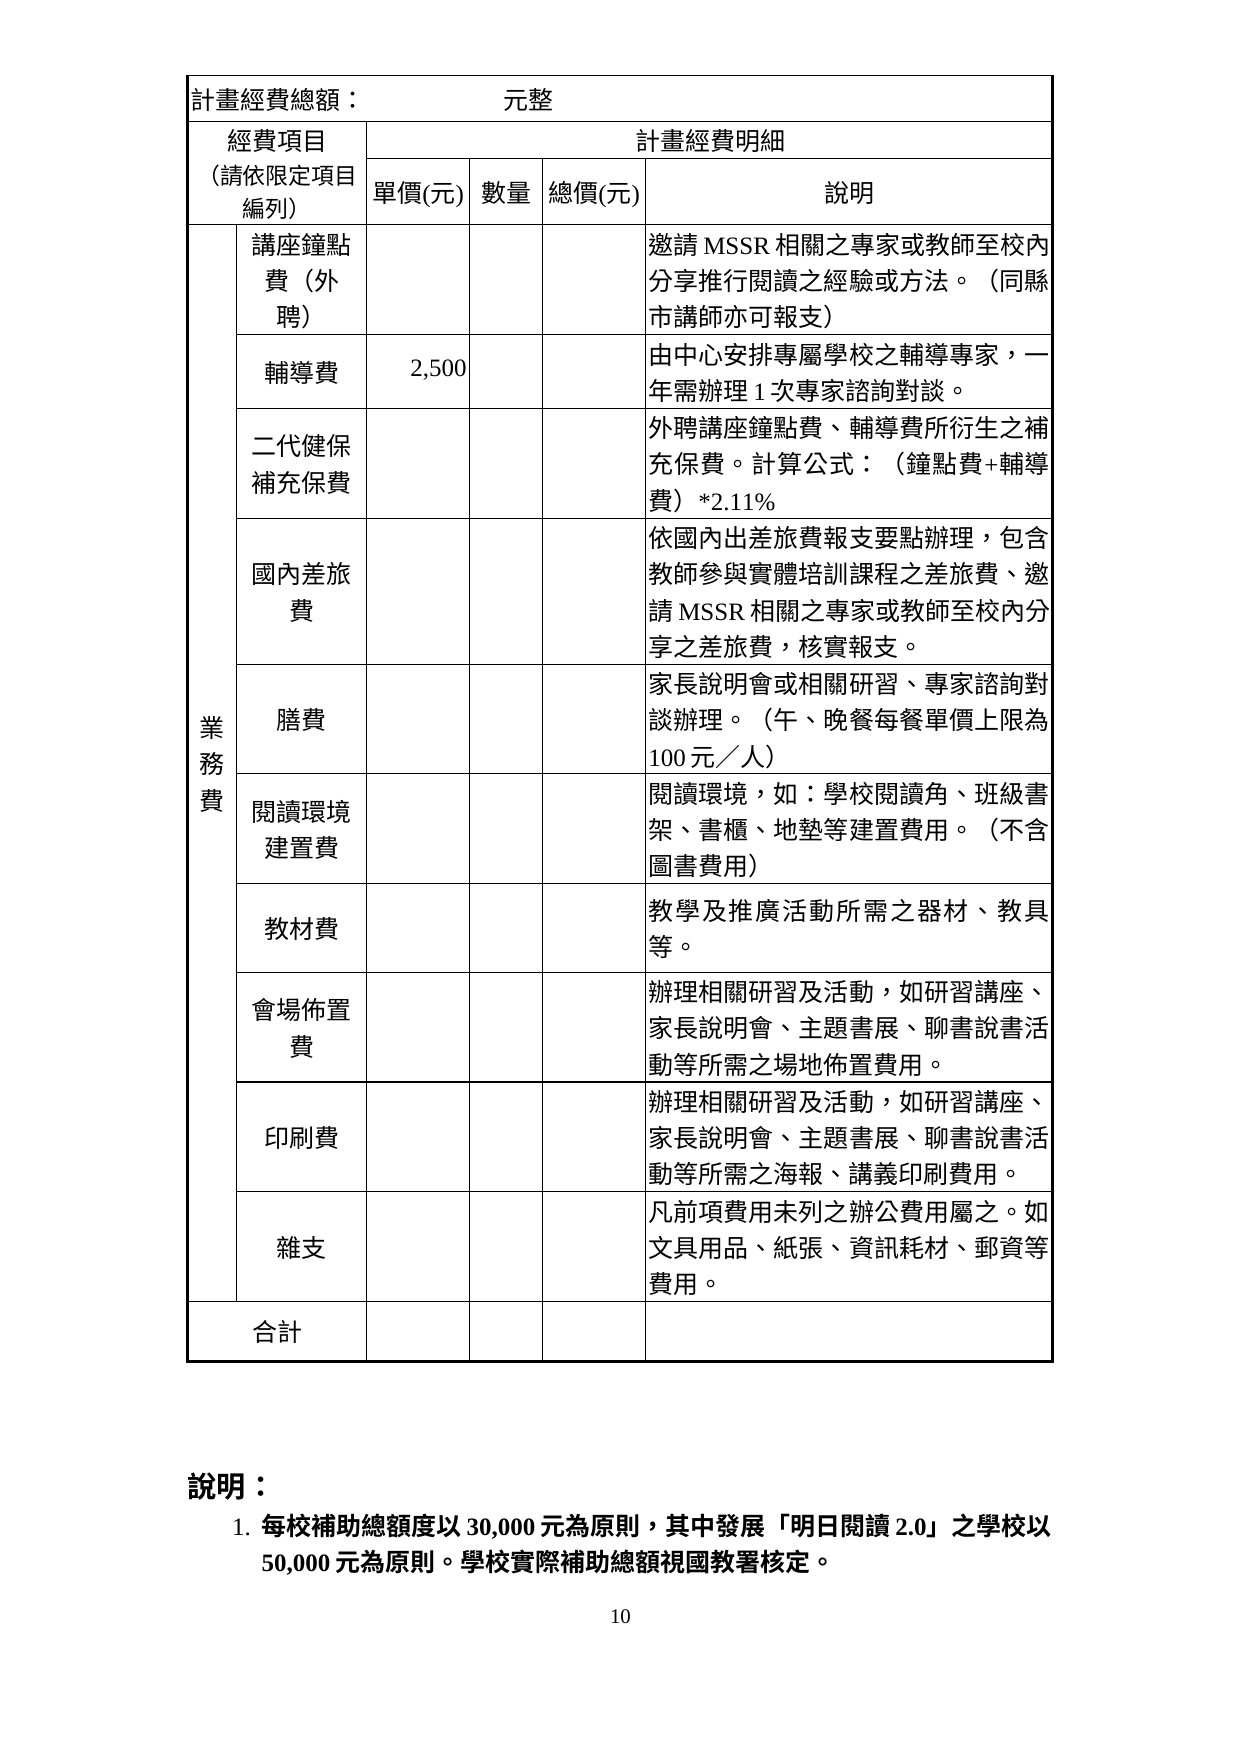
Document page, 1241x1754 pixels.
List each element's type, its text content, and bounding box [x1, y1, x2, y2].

table_cell [470, 519, 542, 663]
table_cell 膳費 [237, 665, 366, 773]
table_cell 雜支 [237, 1192, 366, 1301]
table_cell [367, 225, 469, 334]
table_cell [367, 973, 469, 1081]
table_cell 教材費 [237, 884, 366, 972]
table_cell [470, 1302, 542, 1360]
table_cell 邀請MSSR相關之專家或教師至校內分享推行閱讀之經驗或方法。（同縣市講師亦可報支） [646, 225, 1051, 334]
table_cell 凡前項費用未列之辦公費用屬之。如文具用品、紙張、資訊耗材、郵資等費用。 [646, 1192, 1051, 1301]
table_cell [543, 973, 645, 1081]
table_cell 說明 [646, 159, 1051, 224]
table_cell [543, 1192, 645, 1301]
table_cell [367, 1083, 469, 1191]
table_cell [543, 884, 645, 972]
table_cell [470, 973, 542, 1081]
table_cell [543, 409, 645, 517]
table_cell [543, 335, 645, 408]
table_cell 合計 [189, 1302, 366, 1360]
table_cell 計畫經費明細 [367, 122, 1051, 158]
table_cell [367, 409, 469, 517]
table_cell [543, 774, 645, 883]
table_cell [543, 665, 645, 773]
table_cell [543, 1302, 645, 1360]
table_cell 辦理相關研習及活動，如研習講座、家長說明會、主題書展、聊書說書活動等所需之場地佈置費用。 [646, 973, 1051, 1081]
table_cell [367, 665, 469, 773]
table_cell 總價(元) [543, 159, 645, 224]
table_cell 數量 [470, 159, 542, 224]
table_cell [543, 225, 645, 334]
list 每校補助總額度以30,000元為原則，其中發展「明日閱讀2.0」之學校以50,000元為原則。學校實際補助總額視國教署核定。 [232, 1506, 1053, 1579]
table_cell 業務費 [189, 225, 236, 1301]
table_cell 國內差旅費 [237, 519, 366, 663]
table_cell [470, 665, 542, 773]
table_cell 經費項目 （請依限定項目編列） [189, 122, 366, 224]
table_cell [470, 409, 542, 517]
table_cell [470, 774, 542, 883]
table_cell [470, 1192, 542, 1301]
text 說明： [187, 1464, 1053, 1506]
table_cell [646, 1302, 1051, 1360]
table_cell 輔導費 [237, 335, 366, 408]
table_cell [470, 884, 542, 972]
table_cell 教學及推廣活動所需之器材、教具等。 [646, 884, 1051, 972]
table_cell 由中心安排專屬學校之輔導專家，一年需辦理1次專家諮詢對談。 [646, 335, 1051, 408]
table_cell 計畫經費總額： 元整 [189, 76, 1051, 121]
table_cell [470, 1083, 542, 1191]
table_cell [367, 519, 469, 663]
table_cell [543, 1083, 645, 1191]
table_cell [470, 335, 542, 408]
table_cell [367, 884, 469, 972]
table_cell 辦理相關研習及活動，如研習講座、家長說明會、主題書展、聊書說書活動等所需之海報、講義印刷費用。 [646, 1083, 1051, 1191]
table_cell [367, 774, 469, 883]
table_cell 閱讀環境，如：學校閱讀角、班級書架、書櫃、地墊等建置費用。（不含圖書費用） [646, 774, 1051, 883]
table_cell 印刷費 [237, 1083, 366, 1191]
table_cell 閱讀環境 建置費 [237, 774, 366, 883]
table_cell 家長說明會或相關研習、專家諮詢對談辦理。（午、晚餐每餐單價上限為100元／人） [646, 665, 1051, 773]
table_cell 會場佈置費 [237, 973, 366, 1081]
table_cell 依國內出差旅費報支要點辦理，包含教師參與實體培訓課程之差旅費、邀請MSSR相關之專家或教師至校內分享之差旅費，核實報支。 [646, 519, 1051, 663]
table_cell 2,500 [367, 335, 469, 408]
table_cell [367, 1302, 469, 1360]
table_cell 二代健保 補充保費 [237, 409, 366, 517]
table_cell 講座鐘點費（外聘） [237, 225, 366, 334]
table_cell [470, 225, 542, 334]
table_cell 外聘講座鐘點費、輔導費所衍生之補充保費。計算公式：（鐘點費+輔導費）*2.11% [646, 409, 1051, 517]
table_cell [543, 519, 645, 663]
table_cell [367, 1192, 469, 1301]
table_cell 單價(元) [367, 159, 469, 224]
